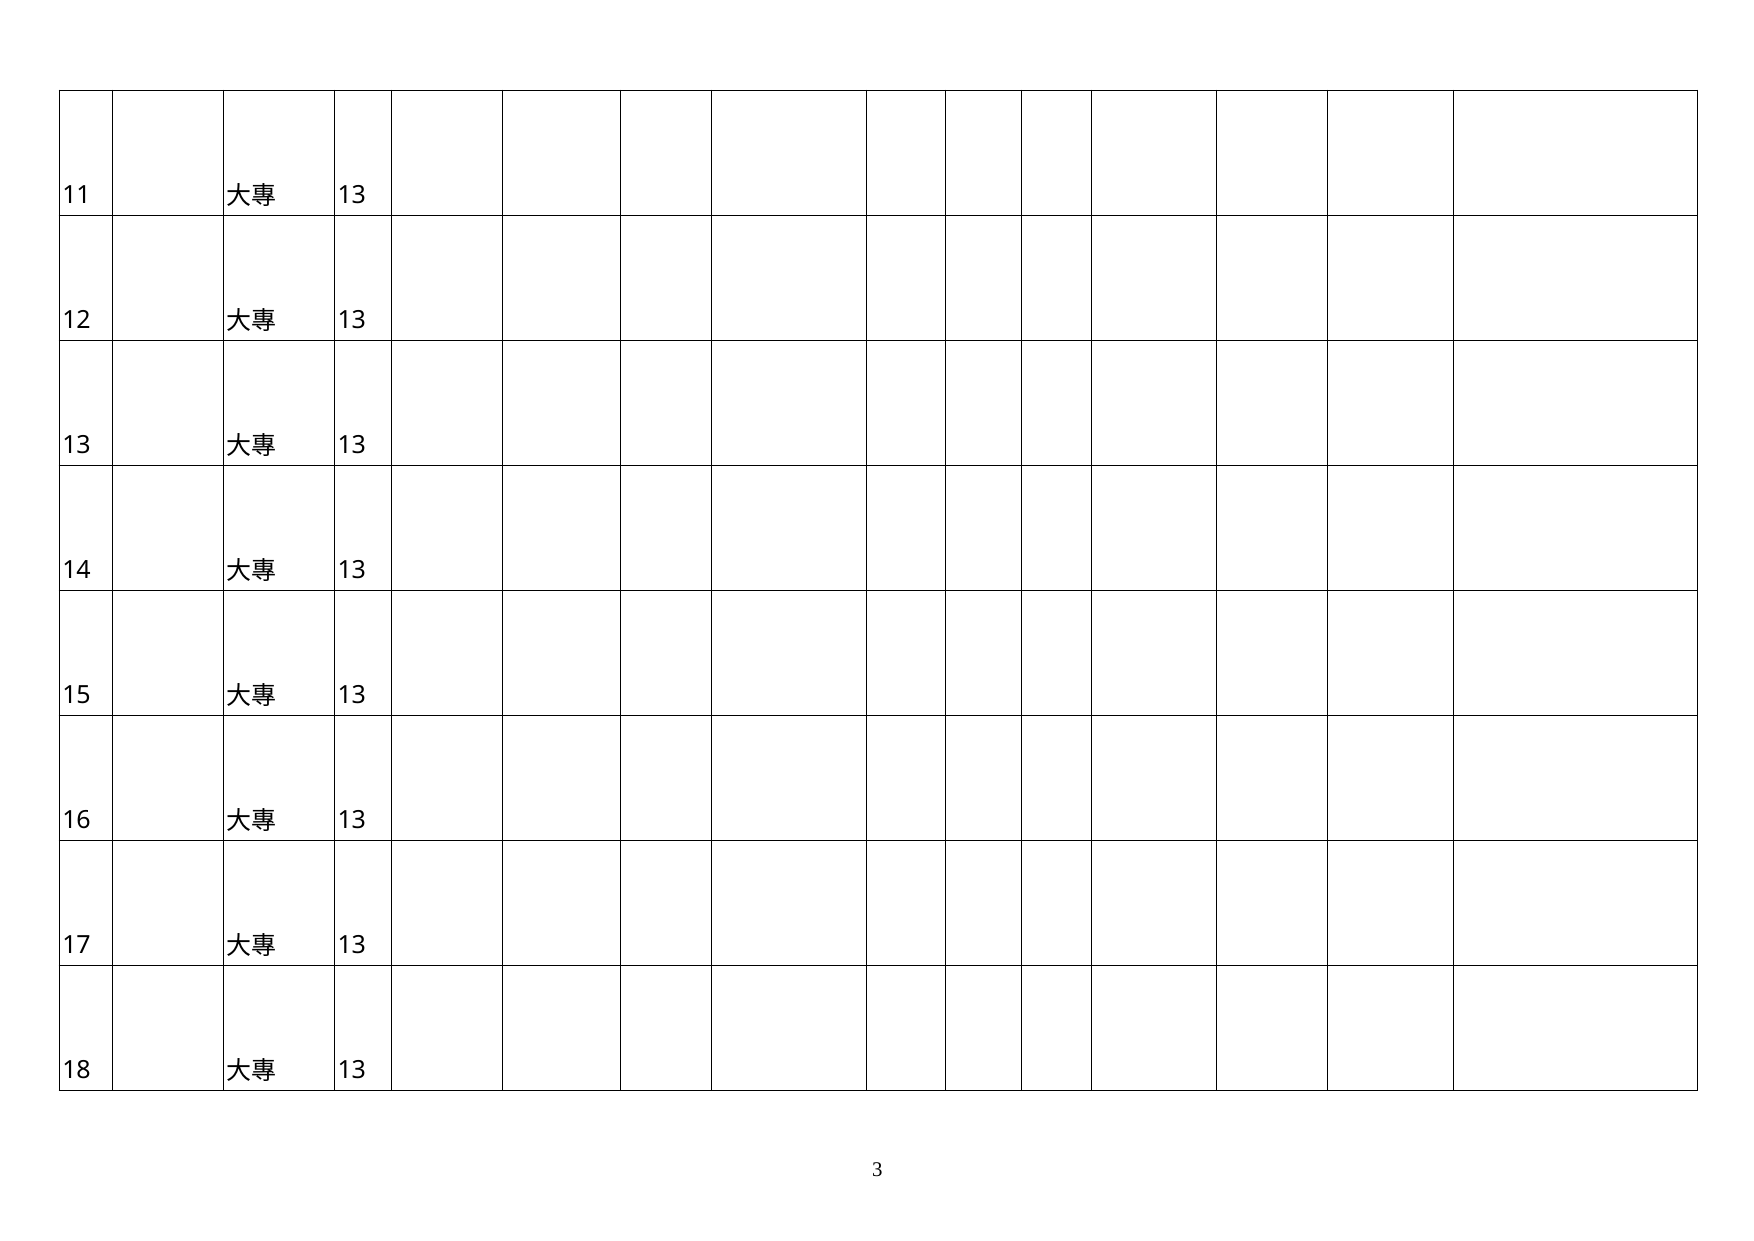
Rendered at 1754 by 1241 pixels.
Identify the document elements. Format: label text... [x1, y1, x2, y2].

table_cell [1022, 841, 1091, 964]
table_cell [712, 591, 866, 714]
table_cell [1022, 91, 1091, 214]
table_cell 大專 [224, 591, 334, 714]
table_cell [946, 591, 1021, 714]
table_cell [621, 716, 711, 839]
table_cell [392, 216, 502, 339]
table_cell [1092, 966, 1216, 1089]
table_cell 18 [60, 966, 112, 1089]
table_cell [1217, 216, 1327, 339]
table_cell [113, 591, 223, 714]
table_cell [1454, 466, 1697, 589]
table_cell [1217, 716, 1327, 839]
table_cell [1092, 91, 1216, 214]
table_cell [392, 966, 502, 1089]
table_cell [113, 216, 223, 339]
table_cell [867, 216, 945, 339]
table_cell [946, 841, 1021, 964]
table_cell 大專 [224, 841, 334, 964]
table_cell [1022, 966, 1091, 1089]
table_cell [503, 716, 620, 839]
table_cell [1217, 466, 1327, 589]
table_cell [712, 91, 866, 214]
table_cell 13 [335, 466, 391, 589]
table_cell [867, 966, 945, 1089]
table_cell [392, 591, 502, 714]
table_cell [1328, 591, 1453, 714]
table_cell [1217, 341, 1327, 464]
table_cell 大專 [224, 341, 334, 464]
table_cell [1022, 591, 1091, 714]
table_cell 14 [60, 466, 112, 589]
table_cell [1328, 91, 1453, 214]
table_cell [1328, 341, 1453, 464]
table_cell [1454, 216, 1697, 339]
table_cell [621, 591, 711, 714]
table_cell [113, 466, 223, 589]
table_cell [867, 841, 945, 964]
table_cell [867, 341, 945, 464]
table_cell [503, 91, 620, 214]
table_cell [1454, 841, 1697, 964]
table_cell [946, 91, 1021, 214]
table_cell [621, 466, 711, 589]
table_cell 12 [60, 216, 112, 339]
table_cell [867, 716, 945, 839]
table_cell [867, 91, 945, 214]
table_cell [712, 216, 866, 339]
table_cell [621, 91, 711, 214]
table_cell [113, 716, 223, 839]
table_cell [946, 966, 1021, 1089]
table_cell [867, 466, 945, 589]
table_cell [1092, 716, 1216, 839]
table_cell 13 [335, 966, 391, 1089]
table_cell [1092, 466, 1216, 589]
table_cell [621, 216, 711, 339]
table_cell [392, 341, 502, 464]
table_cell [503, 466, 620, 589]
table_cell [1328, 966, 1453, 1089]
table_cell [392, 716, 502, 839]
table_cell 13 [335, 591, 391, 714]
table_cell 大專 [224, 716, 334, 839]
table_cell [392, 91, 502, 214]
table_cell [1328, 716, 1453, 839]
table_cell [1092, 216, 1216, 339]
table_cell [1092, 841, 1216, 964]
table_cell [113, 91, 223, 214]
table_cell [1022, 716, 1091, 839]
table_cell 13 [335, 716, 391, 839]
table_cell 大專 [224, 216, 334, 339]
table_cell 大專 [224, 466, 334, 589]
table_cell 17 [60, 841, 112, 964]
table_cell 13 [335, 91, 391, 214]
table_cell [392, 466, 502, 589]
table_cell [1092, 341, 1216, 464]
table_cell 13 [335, 216, 391, 339]
table_cell 13 [60, 341, 112, 464]
table_cell [867, 591, 945, 714]
table_cell [113, 841, 223, 964]
table_cell [503, 966, 620, 1089]
table_cell [1022, 216, 1091, 339]
table_cell [1217, 841, 1327, 964]
table_cell 15 [60, 591, 112, 714]
table_cell [712, 841, 866, 964]
table_cell [621, 841, 711, 964]
table_cell [712, 466, 866, 589]
table_cell 大專 [224, 91, 334, 214]
table_cell [712, 341, 866, 464]
table_cell [946, 716, 1021, 839]
table_cell [1328, 466, 1453, 589]
table_cell [1217, 91, 1327, 214]
table_cell [392, 841, 502, 964]
table_cell [1328, 841, 1453, 964]
table_cell [946, 341, 1021, 464]
table_cell [1022, 466, 1091, 589]
table_cell [1217, 591, 1327, 714]
table_cell [1454, 91, 1697, 214]
table_cell [503, 841, 620, 964]
table_cell [1328, 216, 1453, 339]
table_cell [1454, 966, 1697, 1089]
table_cell [712, 716, 866, 839]
table_cell [1092, 591, 1216, 714]
table_cell [712, 966, 866, 1089]
table_cell [113, 341, 223, 464]
table_cell 13 [335, 841, 391, 964]
table_cell 16 [60, 716, 112, 839]
table_cell [503, 591, 620, 714]
table_cell [503, 216, 620, 339]
table_cell [621, 341, 711, 464]
table_cell 13 [335, 341, 391, 464]
table_cell [1022, 341, 1091, 464]
table_cell [1217, 966, 1327, 1089]
table_cell [946, 466, 1021, 589]
table_cell [1454, 341, 1697, 464]
table_cell [1454, 716, 1697, 839]
table_cell [621, 966, 711, 1089]
table_cell [1454, 591, 1697, 714]
table_cell [503, 341, 620, 464]
table_cell [113, 966, 223, 1089]
table_cell 大專 [224, 966, 334, 1089]
table_cell [946, 216, 1021, 339]
table_cell 11 [60, 91, 112, 214]
